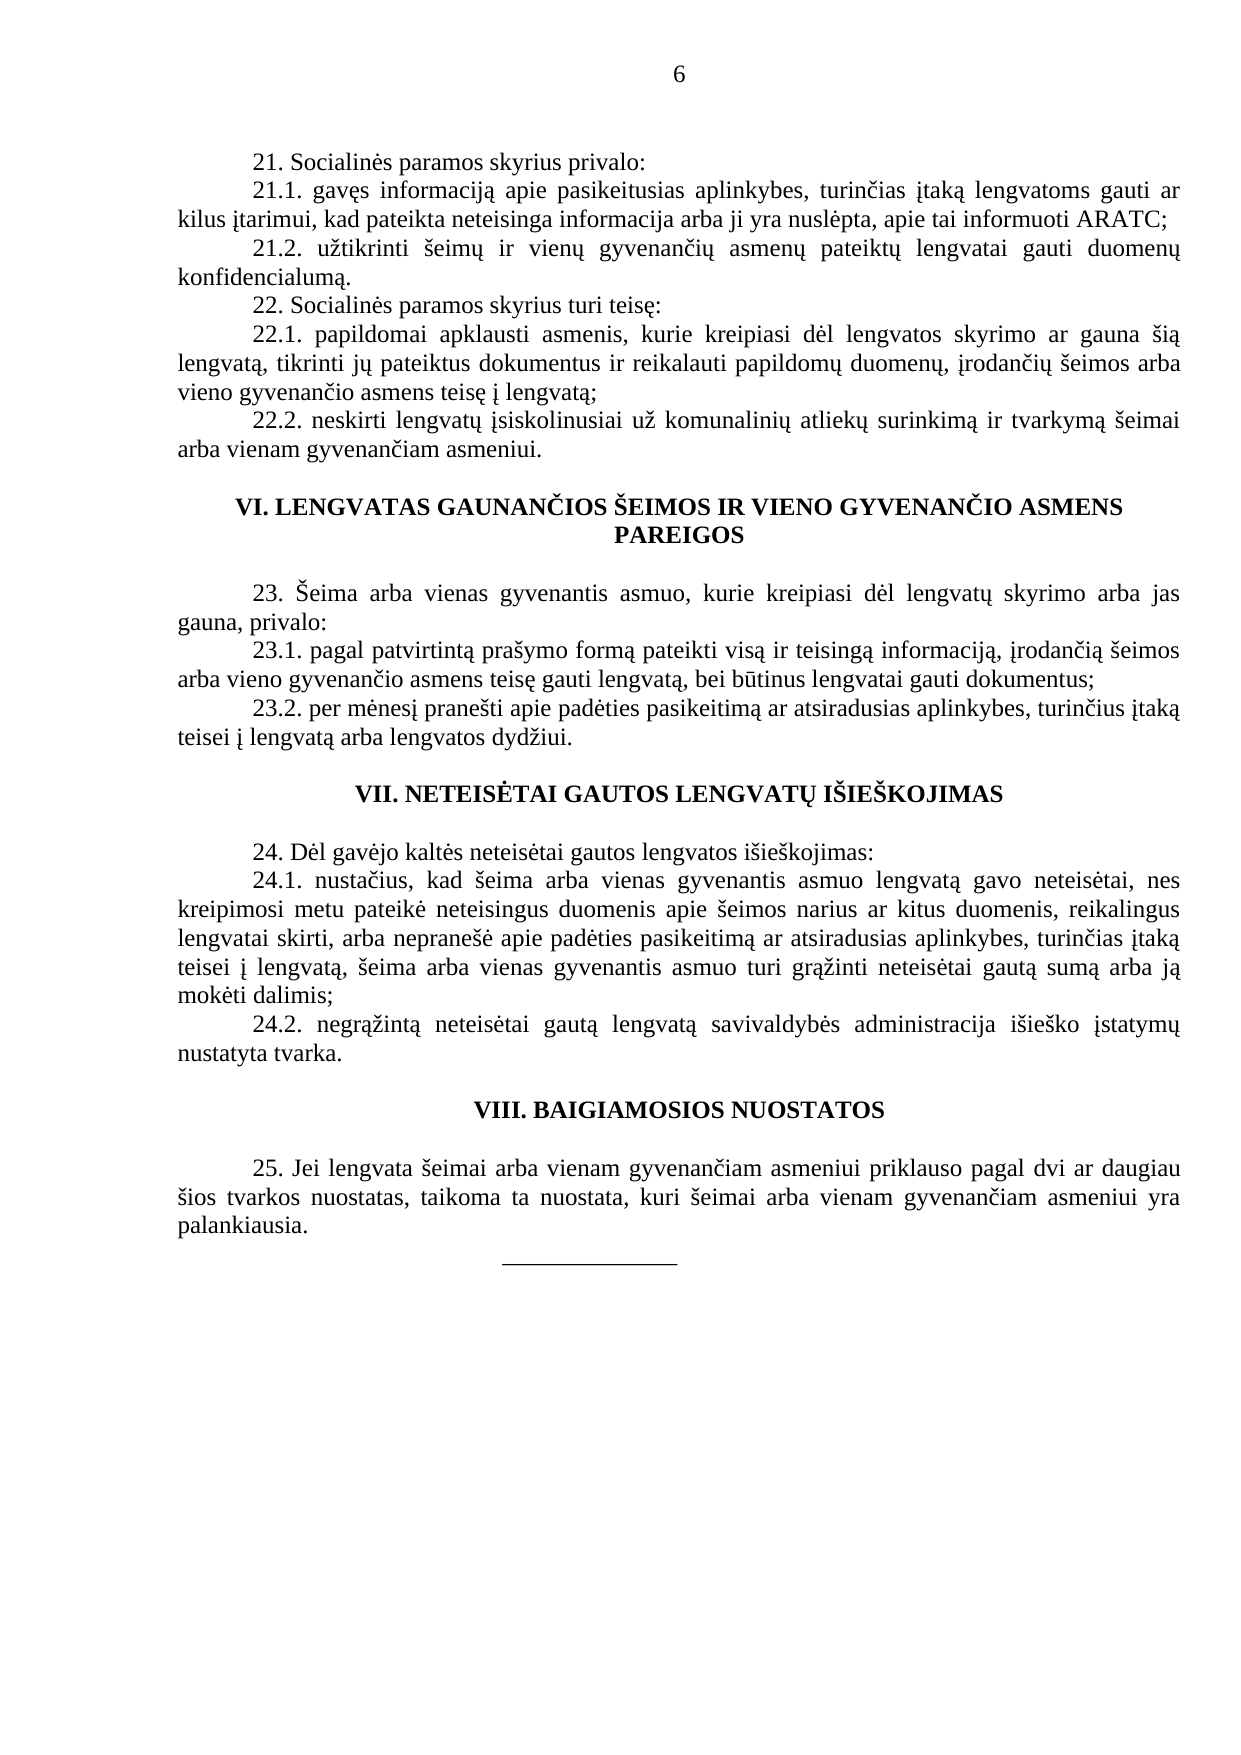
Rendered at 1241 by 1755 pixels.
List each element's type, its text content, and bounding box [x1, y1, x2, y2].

text 21.2. užtikrinti šeimų ir vienų gyvenančių asmenų pateiktų lengvatai gauti duomenų konfidencialumą. [177, 233, 1181, 291]
text 24. Dėl gavėjo kaltės neteisėtai gautos lengvatos išieškojimas: [177, 837, 1181, 866]
text PAREIGOS [177, 521, 1181, 549]
text ______________ [177, 1239, 1181, 1268]
text 21. Socialinės paramos skyrius privalo: [177, 147, 1181, 176]
text VI. LENGVATAS GAUNANČIOS ŠEIMOS IR VIENO GYVENANČIO ASMENS [177, 492, 1181, 521]
text 24.1. nustačius, kad šeima arba vienas gyvenantis asmuo lengvatą gavo neteisėtai, nes kreipimosi metu pateikė neteisingus duomenis apie šeimos narius ar kitus duomenis, reikalingus lengvatai skirti, arba nepranešė apie padėties pasikeitimą ar atsiradusias aplinkybes, turinčias įtaką teisei į lengvatą, šeima arba vienas gyvenantis asmuo turi grąžinti neteisėtai gautą sumą arba ją mokėti dalimis; [177, 866, 1181, 1009]
text 22.2. neskirti lengvatų įsiskolinusiai už komunalinių atliekų surinkimą ir tvarkymą šeimai arba vienam gyvenančiam asmeniui. [177, 406, 1181, 463]
text 24.2. negrąžintą neteisėtai gautą lengvatą savivaldybės administracija išieško įstatymų nustatyta tvarka. [177, 1009, 1181, 1067]
text 23.1. pagal patvirtintą prašymo formą pateikti visą ir teisingą informaciją, įrodančią šeimos arba vieno gyvenančio asmens teisę gauti lengvatą, bei būtinus lengvatai gauti dokumentus; [177, 636, 1181, 693]
text VII. NETEISĖTAI GAUTOS LENGVATŲ IŠIEŠKOJIMAS [177, 779, 1181, 808]
text 21.1. gavęs informaciją apie pasikeitusias aplinkybes, turinčias įtaką lengvatoms gauti ar kilus įtarimui, kad pateikta neteisinga informacija arba ji yra nuslėpta, apie tai informuoti ARATC; [177, 176, 1181, 233]
text VIII. BAIGIAMOSIOS NUOSTATOS [177, 1096, 1181, 1124]
text 23.2. per mėnesį pranešti apie padėties pasikeitimą ar atsiradusias aplinkybes, turinčius įtaką teisei į lengvatą arba lengvatos dydžiui. [177, 693, 1181, 751]
text 22.1. papildomai apklausti asmenis, kurie kreipiasi dėl lengvatos skyrimo ar gauna šią lengvatą, tikrinti jų pateiktus dokumentus ir reikalauti papildomų duomenų, įrodančių šeimos arba vieno gyvenančio asmens teisę į lengvatą; [177, 319, 1181, 406]
text 25. Jei lengvata šeimai arba vienam gyvenančiam asmeniui priklauso pagal dvi ar daugiau šios tvarkos nuostatas, taikoma ta nuostata, kuri šeimai arba vienam gyvenančiam asmeniui yra palankiausia. [177, 1153, 1181, 1239]
text 23. Šeima arba vienas gyvenantis asmuo, kurie kreipiasi dėl lengvatų skyrimo arba jas gauna, privalo: [177, 578, 1181, 636]
text 22. Socialinės paramos skyrius turi teisę: [177, 291, 1181, 319]
